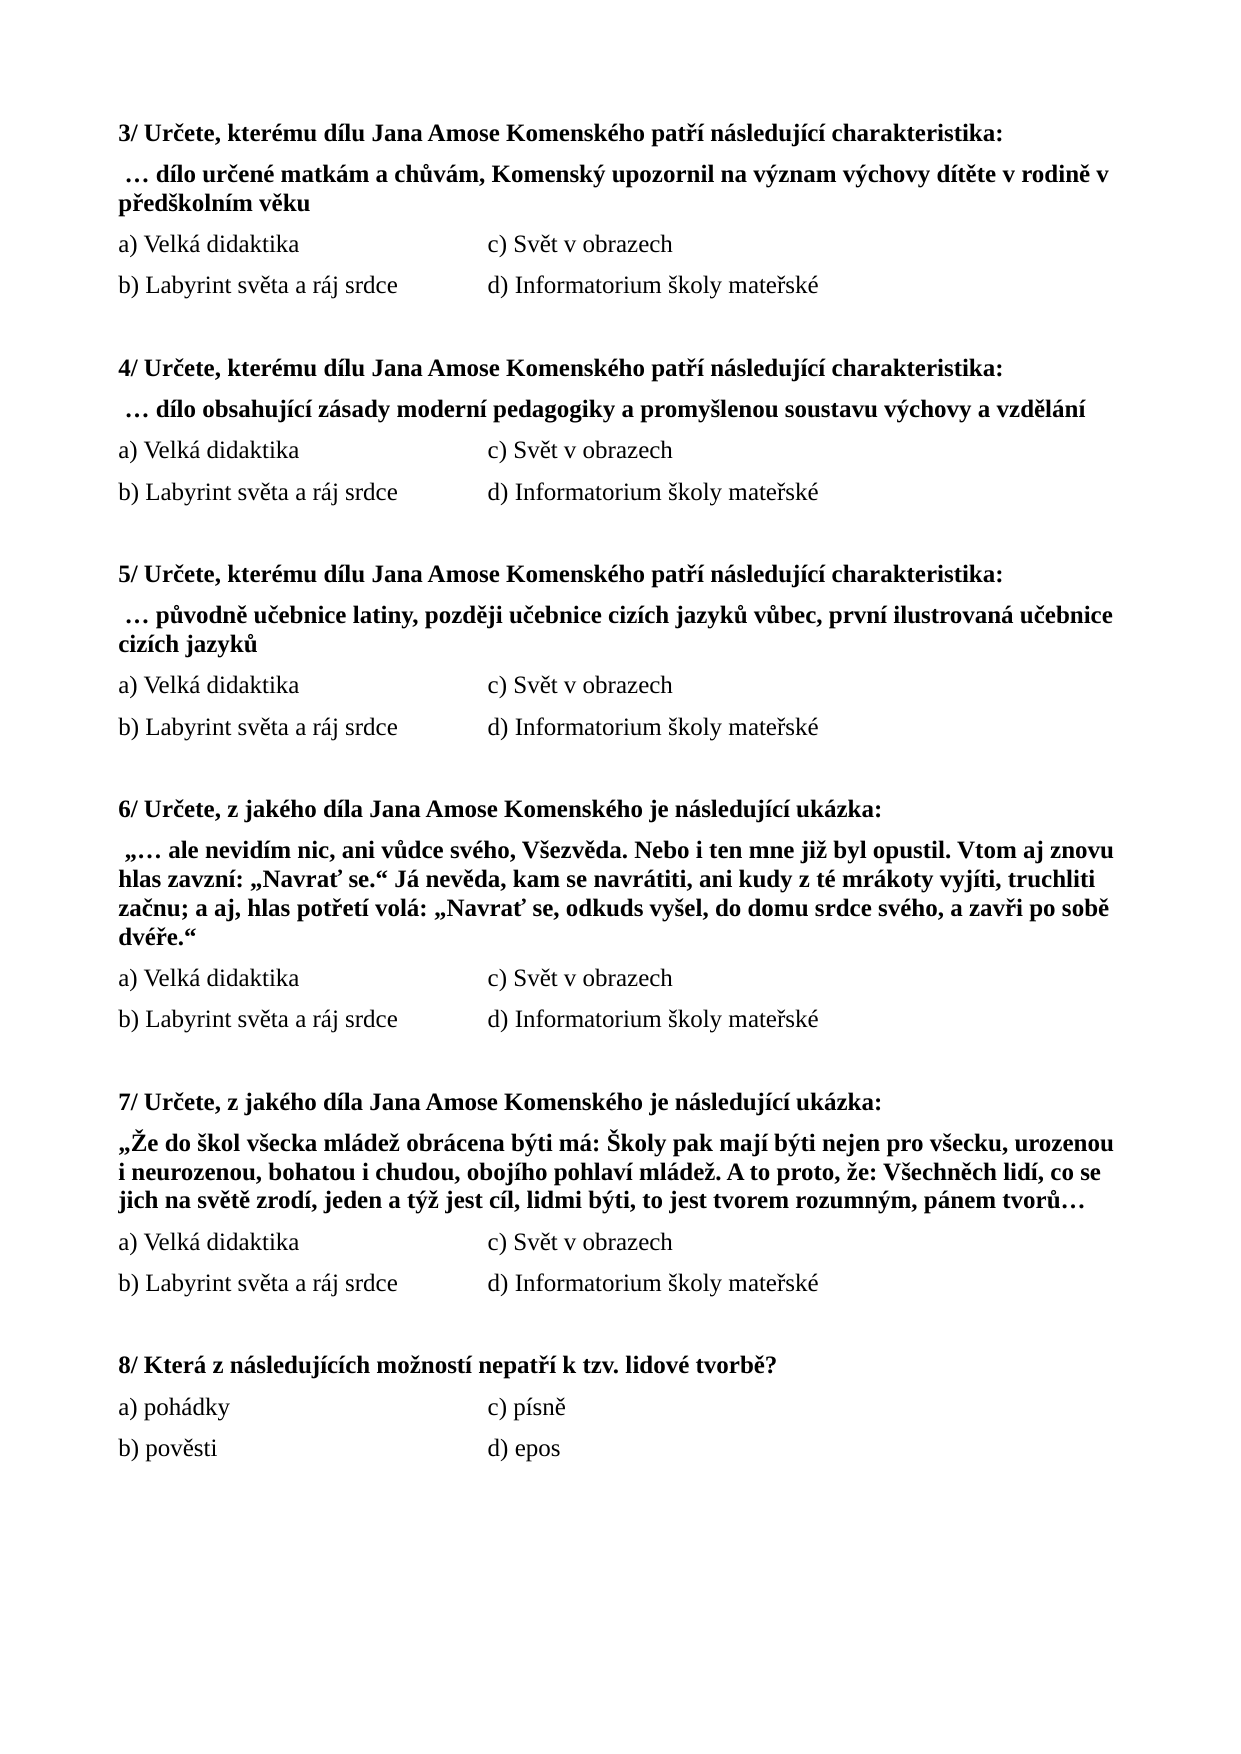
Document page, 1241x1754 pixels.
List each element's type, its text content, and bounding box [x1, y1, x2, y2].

text a) pohádky c) písně [118, 1392, 1122, 1421]
text 4/ Určete, kterému dílu Jana Amose Komenského patří následující charakteristika: [118, 353, 1122, 382]
text b) Labyrint světa a ráj srdce d) Informatorium školy mateřské [118, 1004, 1122, 1033]
text „Že do škol všecka mládež obrácena býti má: Školy pak mají býti nejen pro všecku, urozenou i neurozenou, bohatou i chudou, obojího pohlaví mládež. A to proto, že: Všechněch lidí, co se jich na světě zrodí, jeden a týž jest cíl, lidmi býti, to jest tvorem rozumným, pánem tvorů… [118, 1128, 1122, 1214]
text 5/ Určete, kterému dílu Jana Amose Komenského patří následující charakteristika: [118, 559, 1122, 588]
text 6/ Určete, z jakého díla Jana Amose Komenského je následující ukázka: [118, 794, 1122, 823]
text b) Labyrint světa a ráj srdce d) Informatorium školy mateřské [118, 271, 1122, 299]
text a) Velká didaktika c) Svět v obrazech [118, 229, 1122, 258]
text a) Velká didaktika c) Svět v obrazech [118, 1227, 1122, 1256]
text 8/ Která z následujících možností nepatří k tzv. lidové tvorbě? [118, 1351, 1122, 1379]
text „… ale nevidím nic, ani vůdce svého, Všezvěda. Nebo i ten mne již byl opustil. Vtom aj znovu hlas zavzní: „Navrať se.“ Já nevěda, kam se navrátiti, ani kudy z té mrákoty vyjíti, truchliti začnu; a aj, hlas potřetí volá: „Navrať se, odkuds vyšel, do domu srdce svého, a zavři po sobě dvéře.“ [118, 836, 1122, 951]
text … původně učebnice latiny, později učebnice cizích jazyků vůbec, první ilustrovaná učebnice cizích jazyků [118, 601, 1122, 658]
text 3/ Určete, kterému dílu Jana Amose Komenského patří následující charakteristika: [118, 118, 1122, 147]
text a) Velká didaktika c) Svět v obrazech [118, 671, 1122, 699]
text b) Labyrint světa a ráj srdce d) Informatorium školy mateřské [118, 477, 1122, 506]
text 7/ Určete, z jakého díla Jana Amose Komenského je následující ukázka: [118, 1087, 1122, 1116]
text a) Velká didaktika c) Svět v obrazech [118, 963, 1122, 992]
text … dílo obsahující zásady moderní pedagogiky a promyšlenou soustavu výchovy a vzdělání [118, 394, 1122, 423]
text b) Labyrint světa a ráj srdce d) Informatorium školy mateřské [118, 712, 1122, 741]
text b) pověsti d) epos [118, 1433, 1122, 1462]
text … dílo určené matkám a chůvám, Komenský upozornil na význam výchovy dítěte v rodině v předškolním věku [118, 159, 1122, 217]
text b) Labyrint světa a ráj srdce d) Informatorium školy mateřské [118, 1268, 1122, 1297]
text a) Velká didaktika c) Svět v obrazech [118, 436, 1122, 464]
